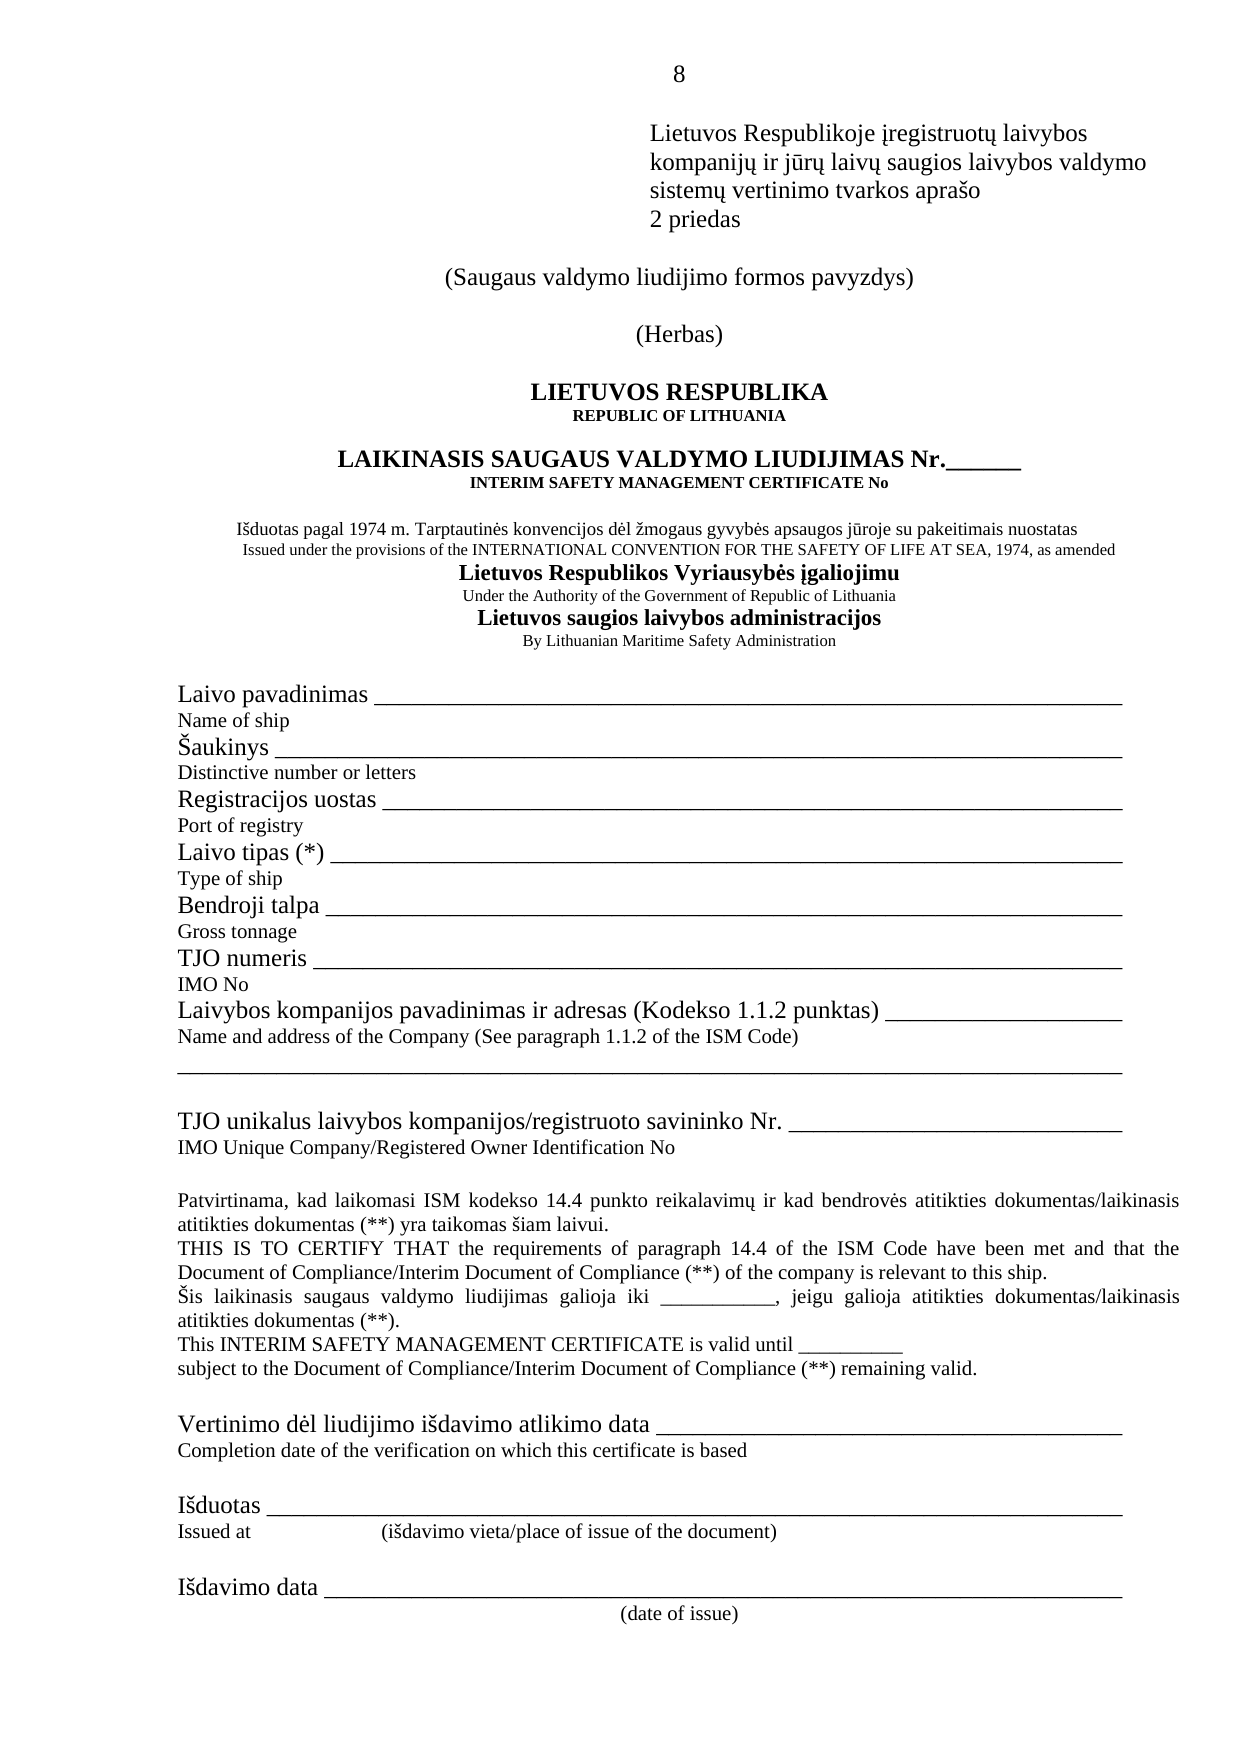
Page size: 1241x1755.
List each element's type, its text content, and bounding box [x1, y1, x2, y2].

text 2 priedas [649, 204, 1181, 233]
text Išduotas pagal 1974 m. Tarptautinės konvencijos dėl žmogaus gyvybės apsaugos jūroje su pakeitimais nuostatas [177, 518, 1181, 540]
subtitle REPUBLIC OF LITHUANIA [177, 406, 1181, 425]
text Patvirtinama, kad laikomasi ISM kodekso 14.4 punkto reikalavimų ir kad bendrovės atitikties dokumentas/laikinasis atitikties dokumentas (**) yra taikomas šiam laivui. [177, 1187, 1181, 1236]
text IMO Unique Company/Registered Owner Identification No [177, 1135, 1187, 1159]
text This INTERIM SAFETY MANAGEMENT CERTIFICATE is valid until __________ [177, 1332, 1181, 1356]
text LAIKINASIS SAUGAUS VALDYMO LIUDIJIMAS Nr.______ [177, 444, 1181, 473]
text Distinctive number or letters [177, 760, 1187, 784]
text Laivo tipas (*) [177, 837, 1187, 866]
text THIS IS TO CERTIFY THAT the requirements of paragraph 14.4 of the ISM Code have been met and that the Document of Compliance/Interim Document of Compliance (**) of the company is relevant to this ship. [177, 1236, 1181, 1284]
text subject to the Document of Compliance/Interim Document of Compliance (**) remaining valid. [177, 1356, 1181, 1380]
text Type of ship [177, 866, 1187, 890]
text Issued at (išdavimo vieta/place of issue of the document) [177, 1519, 1181, 1543]
text IMO No [177, 972, 1187, 996]
text Šaukinys [177, 732, 1187, 760]
text (Herbas) [177, 319, 1181, 348]
text Registracijos uostas [177, 784, 1187, 813]
subtitle Lietuvos saugios laivybos administracijos [177, 604, 1181, 631]
text LIETUVOS RESPUBLIKA [177, 377, 1181, 406]
text (date of issue) [177, 1601, 1181, 1625]
text Issued under the provisions of the INTERNATIONAL CONVENTION FOR THE SAFETY OF LIFE AT SEA, 1974, as amended [177, 540, 1181, 559]
text TJO numeris [177, 943, 1187, 972]
text Port of registry [177, 813, 1187, 837]
text TJO unikalus laivybos kompanijos/registruoto savininko Nr. [177, 1106, 1187, 1135]
text By Lithuanian Maritime Safety Administration [177, 631, 1181, 650]
text Bendroji talpa [177, 890, 1187, 919]
text Išdavimo data [177, 1572, 1181, 1601]
text Completion date of the verification on which this certificate is based [177, 1437, 1181, 1462]
text Išduotas [177, 1490, 1181, 1519]
text Under the Authority of the Government of Republic of Lithuania [177, 585, 1181, 604]
text Laivo pavadinimas [177, 679, 1187, 707]
text _ [177, 1048, 1187, 1077]
text Name of ship [177, 707, 1187, 732]
text Vertinimo dėl liudijimo išdavimo atlikimo data [177, 1409, 1181, 1437]
subtitle Lietuvos Respublikos Vyriausybės įgaliojimu [177, 559, 1181, 585]
text Lietuvos Respublikoje įregistruotų laivybos kompanijų ir jūrų laivų saugios laivybos valdymo sistemų vertinimo tvarkos aprašo [649, 118, 1181, 204]
text Laivybos kompanijos pavadinimas ir adresas (Kodekso 1.1.2 punktas) [177, 996, 1187, 1024]
text Šis laikinasis saugaus valdymo liudijimas galioja iki ___________, jeigu galioja atitikties dokumentas/laikinasis atitikties dokumentas (**). [177, 1284, 1181, 1332]
text Gross tonnage [177, 919, 1187, 943]
subtitle INTERIM SAFETY MANAGEMENT CERTIFICATE No [177, 473, 1181, 492]
text Name and address of the Company (See paragraph 1.1.2 of the ISM Code) [177, 1024, 1187, 1048]
text (Saugaus valdymo liudijimo formos pavyzdys) [177, 262, 1181, 291]
